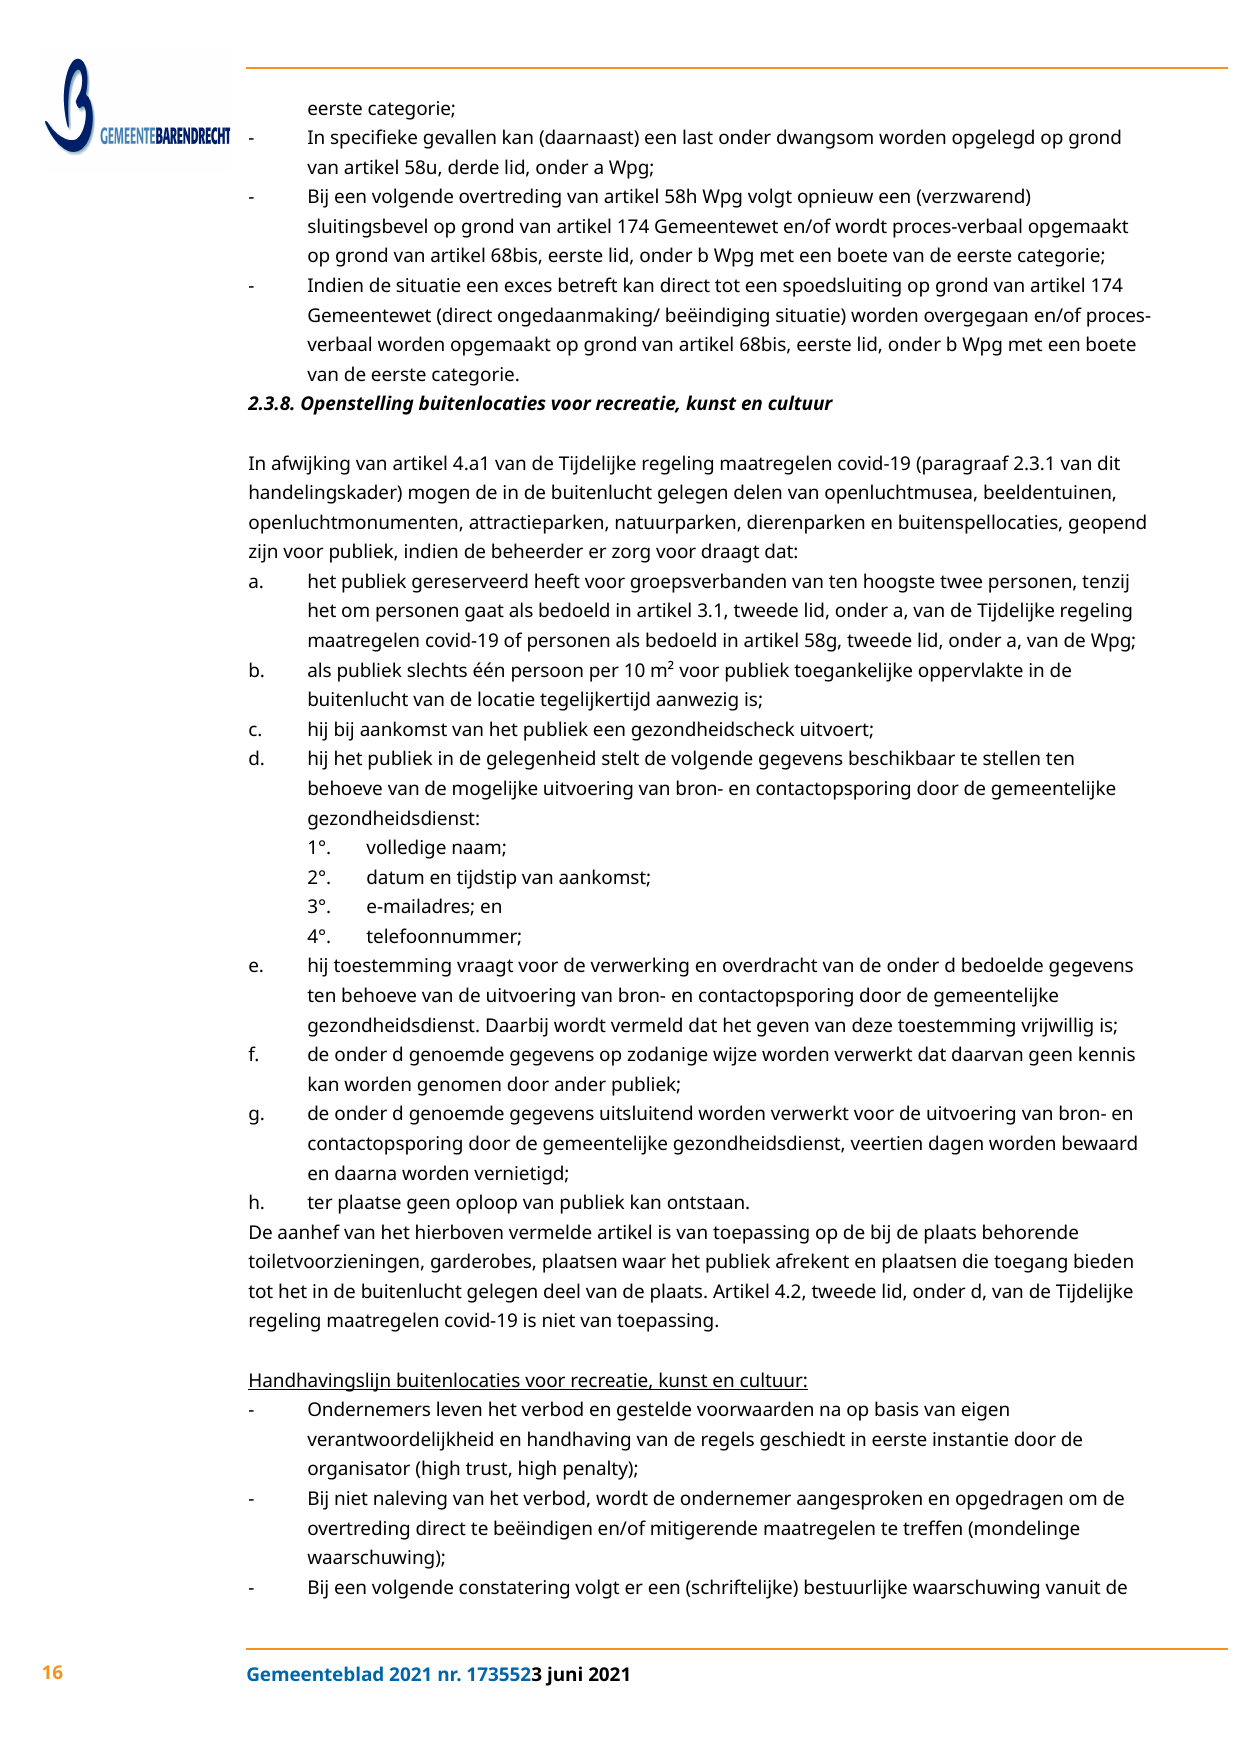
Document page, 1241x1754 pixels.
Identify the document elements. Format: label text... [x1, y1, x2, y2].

list Bij een volgende overtreding van artikel 58h Wpg volgt opnieuw een (verzwarend) sluitingsbevel op grond van artikel 174 Gemeentewet en/of wordt proces-verbaal opgemaakt op grond van artikel 68bis, eerste lid, onder b Wpg met een boete van de eerste categorie; [248, 183, 1152, 268]
list hij bij aankomst van het publiek een gezondheidscheck uitvoert; [248, 716, 1152, 742]
list volledige naam; [307, 834, 1152, 860]
list In specifieke gevallen kan (daarnaast) een last onder dwangsom worden opgelegd op grond van artikel 58u, derde lid, onder a Wpg; [248, 124, 1152, 180]
text Handhavingslijn buitenlocaties voor recreatie, kunst en cultuur: [248, 1367, 1152, 1393]
list hij het publiek in de gelegenheid stelt de volgende gegevens beschikbaar te stellen ten behoeve van de mogelijke uitvoering van bron- en contactopsporing door de gemeentelijke gezondheidsdienst: [248, 746, 1152, 831]
text De aanhef van het hierboven vermelde artikel is van toepassing op de bij de plaats behorende toiletvoorzieningen, garderobes, plaatsen waar het publiek afrekent en plaatsen die toegang bieden tot het in de buitenlucht gelegen deel van de plaats. Artikel 4.2, tweede lid, onder d, van de Tijdelijke regeling maatregelen covid-19 is niet van toepassing. [248, 1219, 1152, 1333]
list eerste categorie; [248, 95, 1152, 121]
text 2.3.8. Openstelling buitenlocaties voor recreatie, kunst en cultuur [248, 391, 1152, 416]
list e-mailadres; en [307, 893, 1152, 919]
list ter plaatse geen oploop van publiek kan ontstaan. [248, 1189, 1152, 1215]
list de onder d genoemde gegevens op zodanige wijze worden verwerkt dat daarvan geen kennis kan worden genomen door ander publiek; [248, 1041, 1152, 1097]
list het publiek gereserveerd heeft voor groepsverbanden van ten hoogste twee personen, tenzij het om personen gaat als bedoeld in artikel 3.1, tweede lid, onder a, van de Tijdelijke regeling maatregelen covid-19 of personen als bedoeld in artikel 58g, tweede lid, onder a, van de Wpg; [248, 568, 1152, 653]
list telefoonnummer; [307, 923, 1152, 949]
list Bij een volgende constatering volgt er een (schriftelijke) bestuurlijke waarschuwing vanuit de [248, 1574, 1152, 1600]
list datum en tijdstip van aankomst; [307, 864, 1152, 890]
list Indien de situatie een exces betreft kan direct tot een spoedsluiting op grond van artikel 174 Gemeentewet (direct ongedaanmaking/ beëindiging situatie) worden overgegaan en/of proces-verbaal worden opgemaakt op grond van artikel 68bis, eerste lid, onder b Wpg met een boete van de eerste categorie. [248, 272, 1152, 387]
list als publiek slechts één persoon per 10 m² voor publiek toegankelijke oppervlakte in de buitenlucht van de locatie tegelijkertijd aanwezig is; [248, 657, 1152, 712]
text In afwijking van artikel 4.a1 van de Tijdelijke regeling maatregelen covid-19 (paragraaf 2.3.1 van dit handelingskader) mogen de in de buitenlucht gelegen delen van openluchtmusea, beeldentuinen, openluchtmonumenten, attractieparken, natuurparken, dierenparken en buitenspellocaties, geopend zijn voor publiek, indien de beheerder er zorg voor draagt dat: [248, 450, 1152, 564]
list Ondernemers leven het verbod en gestelde voorwaarden na op basis van eigen verantwoordelijkheid en handhaving van de regels geschiedt in eerste instantie door de organisator (high trust, high penalty); [248, 1396, 1152, 1481]
picture [41, 47, 231, 172]
list hij toestemming vraagt voor de verwerking en overdracht van de onder d bedoelde gegevens ten behoeve van de uitvoering van bron- en contactopsporing door de gemeentelijke gezondheidsdienst. Daarbij wordt vermeld dat het geven van deze toestemming vrijwillig is; [248, 953, 1152, 1038]
list de onder d genoemde gegevens uitsluitend worden verwerkt voor de uitvoering van bron- en contactopsporing door de gemeentelijke gezondheidsdienst, veertien dagen worden bewaard en daarna worden vernietigd; [248, 1101, 1152, 1186]
list Bij niet naleving van het verbod, wordt de ondernemer aangesproken en opgedragen om de overtreding direct te beëindigen en/of mitigerende maatregelen te treffen (mondelinge waarschuwing); [248, 1485, 1152, 1570]
